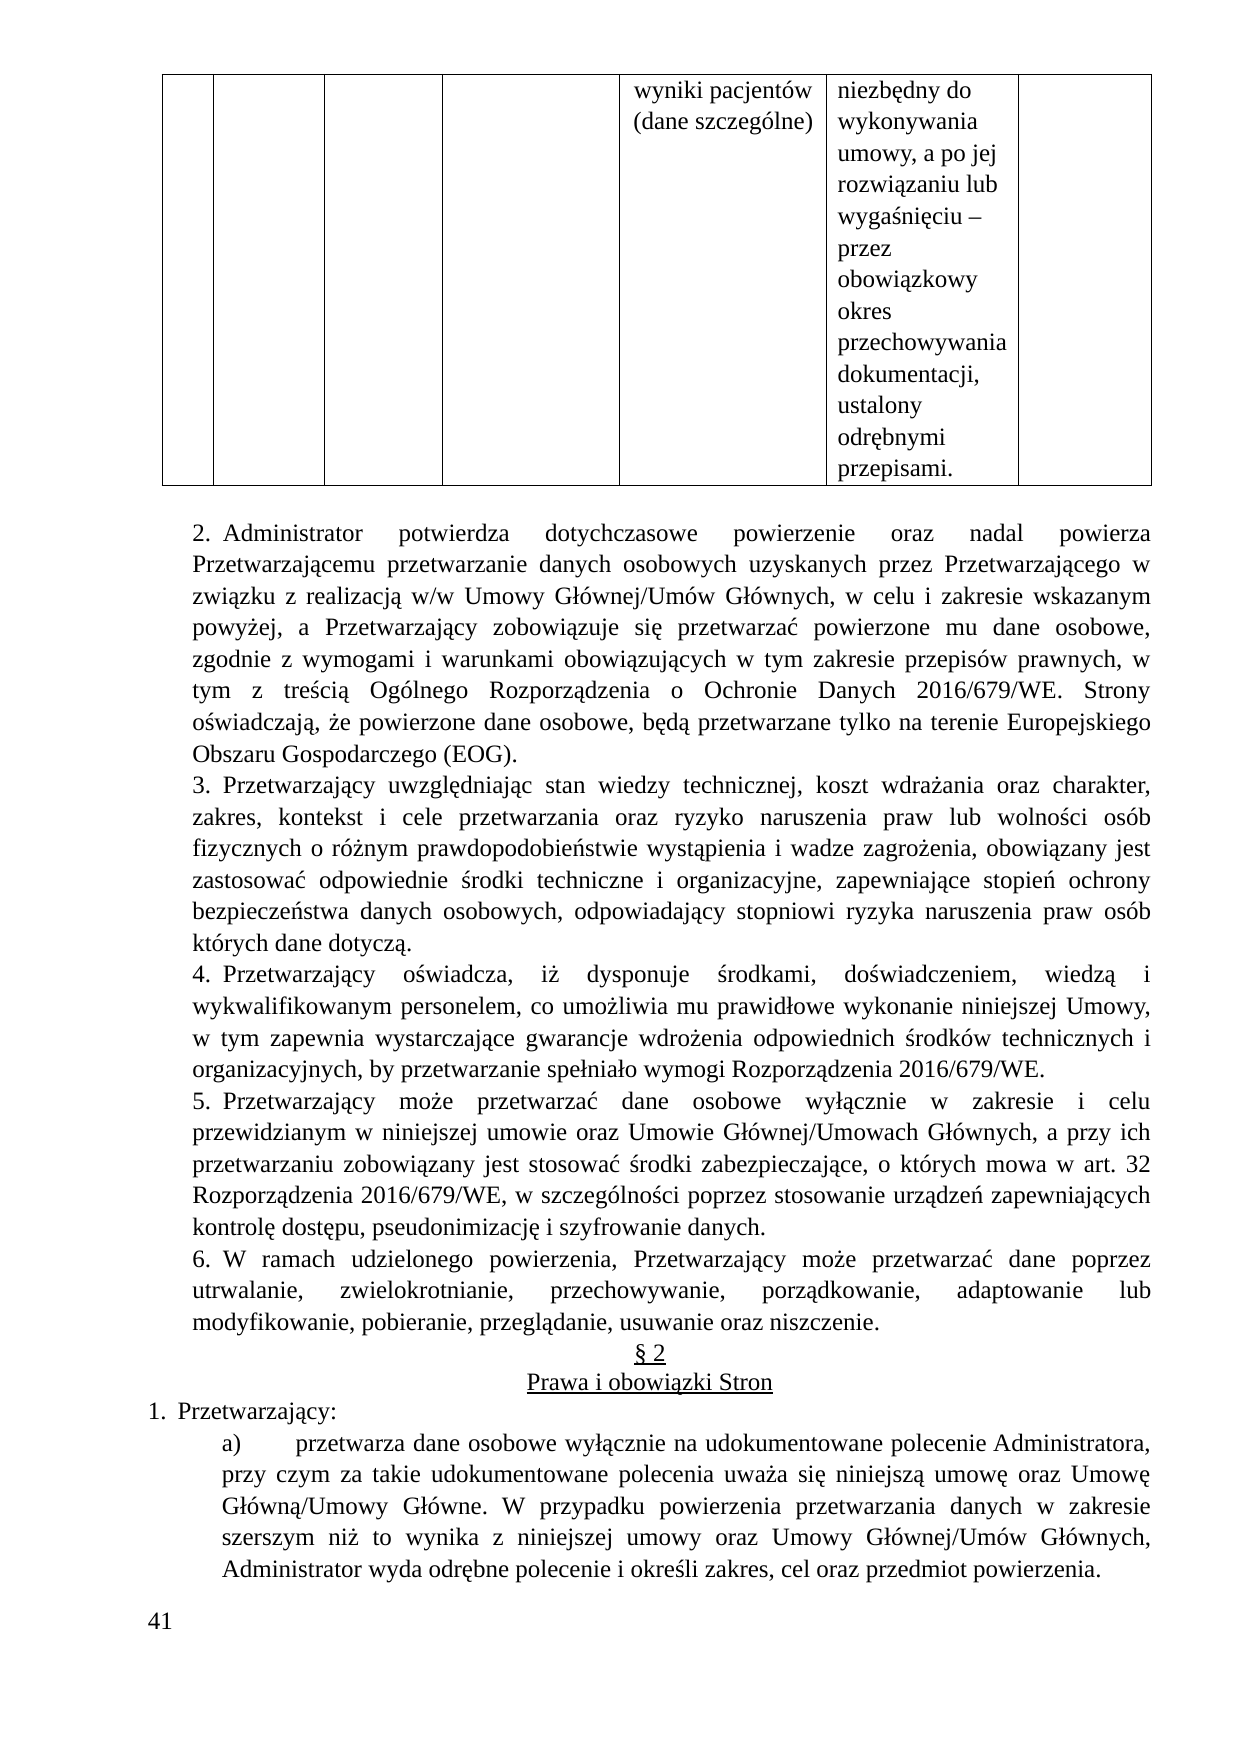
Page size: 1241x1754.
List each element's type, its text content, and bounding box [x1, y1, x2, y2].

table_cell wyniki pacjentów (dane szczególne) [620, 75, 826, 485]
list przetwarza dane osobowe wyłącznie na udokumentowane polecenie Administratora, przy czym za takie udokumentowane polecenia uważa się niniejszą umowę oraz Umowę Główną/Umowy Główne. W przypadku powierzenia przetwarzania danych w zakresie szerszym niż to wynika z niniejszej umowy oraz Umowy Głównej/Umów Głównych, Administrator wyda odrębne polecenie i określi zakres, cel oraz przedmiot powierzenia. [222, 1428, 1152, 1583]
table_cell [443, 75, 619, 485]
list Przetwarzający oświadcza, iż dysponuje środkami, doświadczeniem, wiedzą i wykwalifikowanym personelem, co umożliwia mu prawidłowe wykonanie niniejszej Umowy, w tym zapewnia wystarczające gwarancje wdrożenia odpowiednich środków technicznych i organizacyjnych, by przetwarzanie spełniało wymogi Rozporządzenia 2016/679/WE. [192, 959, 1152, 1083]
table_cell niezbędny do wykonywania umowy, a po jej rozwiązaniu lub wygaśnięciu – przez obowiązkowy okres przechowywania dokumentacji, ustalony odrębnymi przepisami. [827, 75, 1018, 485]
table_cell [163, 75, 213, 485]
list Przetwarzający: [148, 1396, 1152, 1425]
list Przetwarzający uwzględniając stan wiedzy technicznej, koszt wdrażania oraz charakter, zakres, kontekst i cele przetwarzania oraz ryzyko naruszenia praw lub wolności osób fizycznych o różnym prawdopodobieństwie wystąpienia i wadze zagrożenia, obowiązany jest zastosować odpowiednie środki techniczne i organizacyjne, zapewniające stopień ochrony bezpieczeństwa danych osobowych, odpowiadający stopniowi ryzyka naruszenia praw osób których dane dotyczą. [192, 770, 1152, 957]
list Administrator potwierdza dotychczasowe powierzenie oraz nadal powierza Przetwarzającemu przetwarzanie danych osobowych uzyskanych przez Przetwarzającego w związku z realizacją w/w Umowy Głównej/Umów Głównych, w celu i zakresie wskazanym powyżej, a Przetwarzający zobowiązuje się przetwarzać powierzone mu dane osobowe, zgodnie z wymogami i warunkami obowiązujących w tym zakresie przepisów prawnych, w tym z treścią Ogólnego Rozporządzenia o Ochronie Danych 2016/679/WE. Strony oświadczają, że powierzone dane osobowe, będą przetwarzane tylko na terenie Europejskiego Obszaru Gospodarczego (EOG). [192, 518, 1152, 767]
table_cell [214, 75, 324, 485]
text § 2 Prawa i obowiązki Stron [148, 1338, 1152, 1396]
table_cell [325, 75, 442, 485]
list Przetwarzający może przetwarzać dane osobowe wyłącznie w zakresie i celu przewidzianym w niniejszej umowie oraz Umowie Głównej/Umowach Głównych, a przy ich przetwarzaniu zobowiązany jest stosować środki zabezpieczające, o których mowa w art. 32 Rozporządzenia 2016/679/WE, w szczególności poprzez stosowanie urządzeń zapewniających kontrolę dostępu, pseudonimizację i szyfrowanie danych. [192, 1086, 1152, 1241]
list W ramach udzielonego powierzenia, Przetwarzający może przetwarzać dane poprzez utrwalanie, zwielokrotnianie, przechowywanie, porządkowanie, adaptowanie lub modyfikowanie, pobieranie, przeglądanie, usuwanie oraz niszczenie. [192, 1244, 1152, 1336]
table_cell [1019, 75, 1151, 485]
